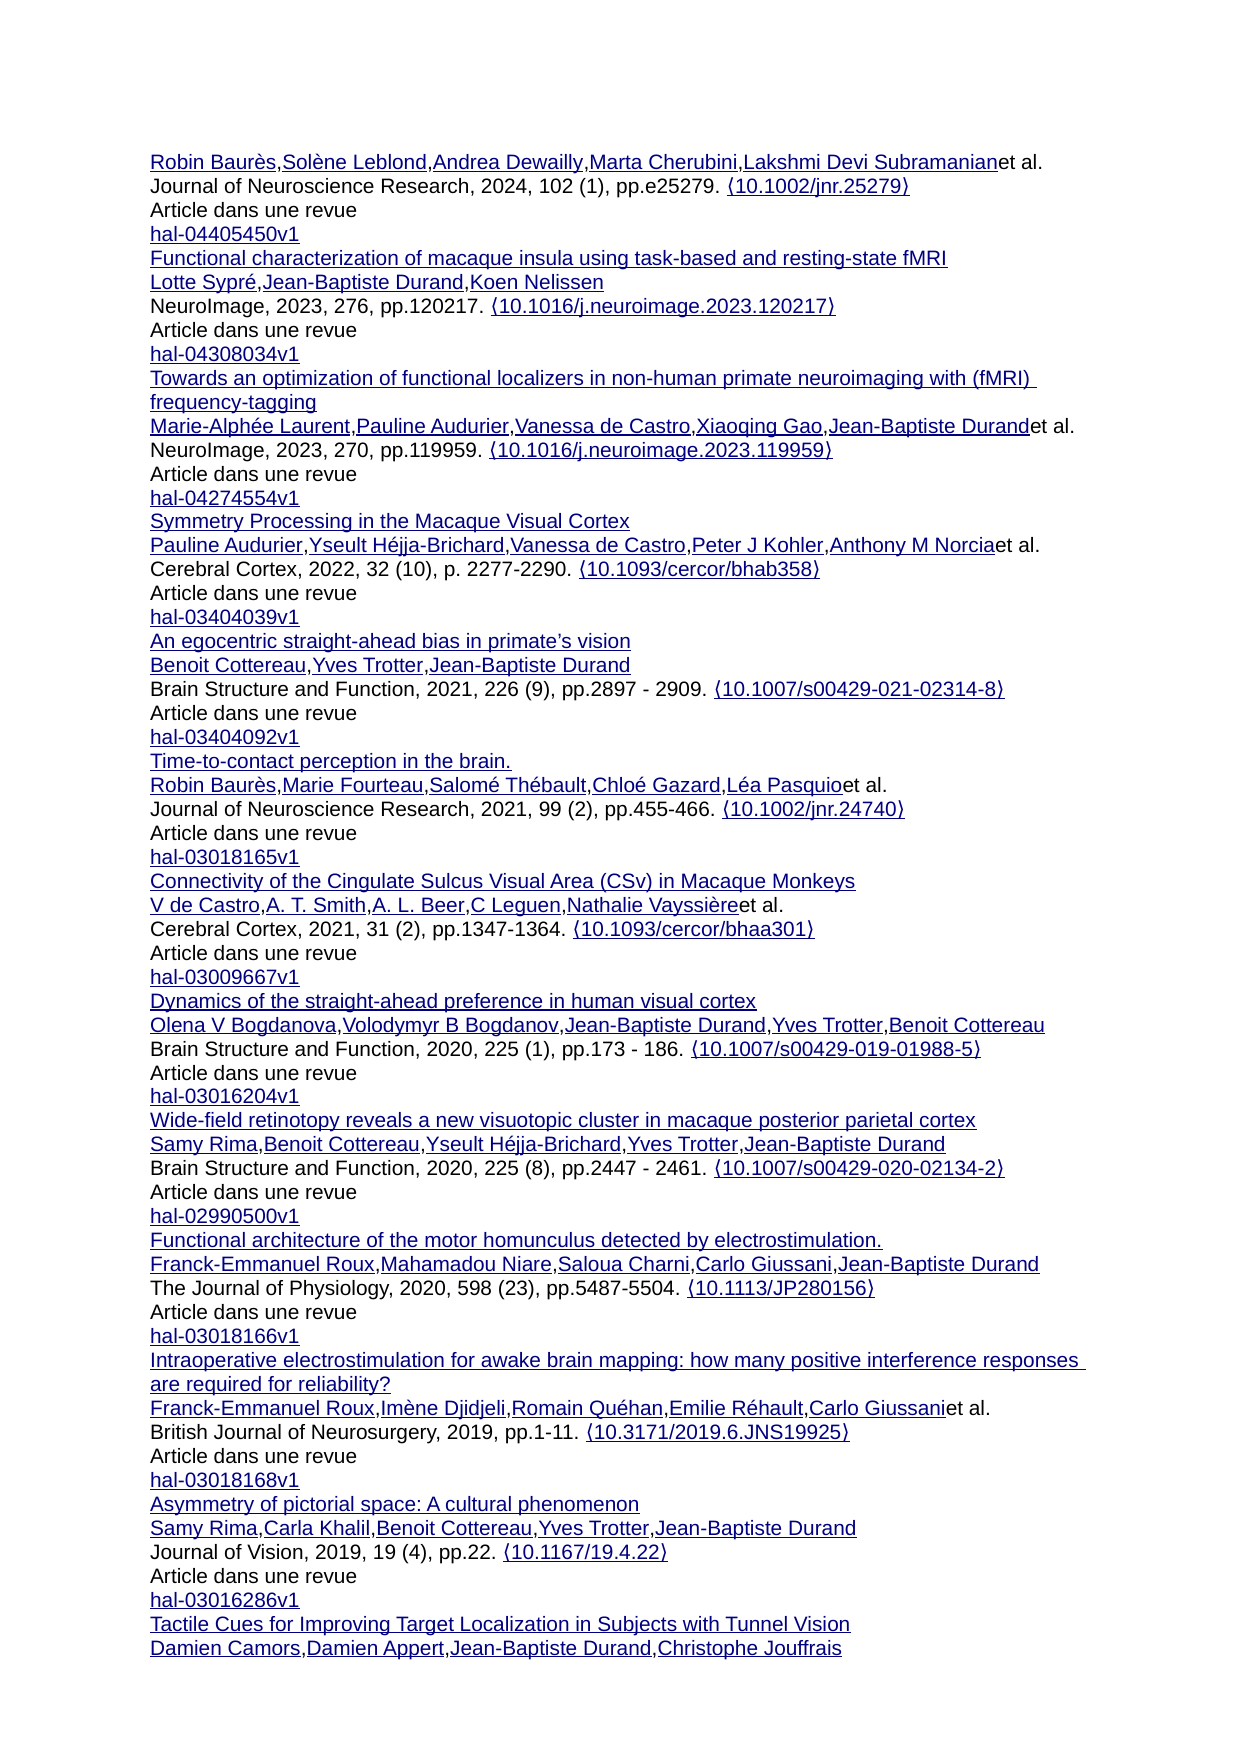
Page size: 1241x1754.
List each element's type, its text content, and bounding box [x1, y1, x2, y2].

table_cell Tactile Cues for Improving Target Localization in Subjects with Tunnel Vision Damien Camors,Damien Appert,Jean-Baptiste Durand,Christophe Jouffrais [150, 1611, 1090, 1659]
table_cell Functional characterization of macaque insula using task-based and resting-state fMRI Lotte Sypré,Jean-Baptiste Durand,Koen Nelissen NeuroImage, 2023, 276, pp.120217. ⟨10.1016/j.neuroimage.2023.120217⟩ Article dans une revue hal-04308034v1 [150, 246, 1090, 366]
table_cell Symmetry Processing in the Macaque Visual Cortex Pauline Audurier,Yseult Héjja-Brichard,Vanessa de Castro,Peter J Kohler,Anthony M Norciaet al. Cerebral Cortex, 2022, 32 (10), p. 2277-2290. ⟨10.1093/cercor/bhab358⟩ Article dans une revue hal-03404039v1 [150, 509, 1090, 629]
table_cell Dynamics of the straight-ahead preference in human visual cortex Olena V Bogdanova,Volodymyr B Bogdanov,Jean-Baptiste Durand,Yves Trotter,Benoit Cottereau Brain Structure and Function, 2020, 225 (1), pp.173 - 186. ⟨10.1007/s00429-019-01988-5⟩ Article dans une revue hal-03016204v1 [150, 989, 1090, 1108]
table_cell Towards an optimization of functional localizers in non-human primate neuroimaging with (fMRI) frequency-tagging Marie-Alphée Laurent,Pauline Audurier,Vanessa de Castro,Xiaoqing Gao,Jean-Baptiste Durandet al. NeuroImage, 2023, 270, pp.119959. ⟨10.1016/j.neuroimage.2023.119959⟩ Article dans une revue hal-04274554v1 [150, 366, 1090, 509]
table_cell Intraoperative electrostimulation for awake brain mapping: how many positive interference responses are required for reliability? Franck-Emmanuel Roux,Imène Djidjeli,Romain Quéhan,Emilie Réhault,Carlo Giussaniet al. British Journal of Neurosurgery, 2019, pp.1-11. ⟨10.3171/2019.6.JNS19925⟩ Article dans une revue hal-03018168v1 [150, 1348, 1090, 1492]
table_cell An egocentric straight-ahead bias in primate’s vision Benoit Cottereau,Yves Trotter,Jean-Baptiste Durand Brain Structure and Function, 2021, 226 (9), pp.2897 - 2909. ⟨10.1007/s00429-021-02314-8⟩ Article dans une revue hal-03404092v1 [150, 629, 1090, 749]
table_cell Connectivity of the Cingulate Sulcus Visual Area (CSv) in Macaque Monkeys V de Castro,A. T. Smith,A. L. Beer,C Leguen,Nathalie Vayssièreet al. Cerebral Cortex, 2021, 31 (2), pp.1347-1364. ⟨10.1093/cercor/bhaa301⟩ Article dans une revue hal-03009667v1 [150, 869, 1090, 988]
table_cell Wide-field retinotopy reveals a new visuotopic cluster in macaque posterior parietal cortex Samy Rima,Benoit Cottereau,Yseult Héjja-Brichard,Yves Trotter,Jean-Baptiste Durand Brain Structure and Function, 2020, 225 (8), pp.2447 - 2461. ⟨10.1007/s00429-020-02134-2⟩ Article dans une revue hal-02990500v1 [150, 1108, 1090, 1228]
table_cell Time-to-contact perception in the brain. Robin Baurès,Marie Fourteau,Salomé Thébault,Chloé Gazard,Léa Pasquioet al. Journal of Neuroscience Research, 2021, 99 (2), pp.455-466. ⟨10.1002/jnr.24740⟩ Article dans une revue hal-03018165v1 [150, 749, 1090, 869]
table_cell Functional architecture of the motor homunculus detected by electrostimulation. Franck-Emmanuel Roux,Mahamadou Niare,Saloua Charni,Carlo Giussani,Jean-Baptiste Durand The Journal of Physiology, 2020, 598 (23), pp.5487-5504. ⟨10.1113/JP280156⟩ Article dans une revue hal-03018166v1 [150, 1228, 1090, 1348]
table_cell Asymmetry of pictorial space: A cultural phenomenon Samy Rima,Carla Khalil,Benoit Cottereau,Yves Trotter,Jean-Baptiste Durand Journal of Vision, 2019, 19 (4), pp.22. ⟨10.1167/19.4.22⟩ Article dans une revue hal-03016286v1 [150, 1492, 1090, 1611]
table_cell Robin Baurès,Solène Leblond,Andrea Dewailly,Marta Cherubini,Lakshmi Devi Subramanianet al. Journal of Neuroscience Research, 2024, 102 (1), pp.e25279. ⟨10.1002/jnr.25279⟩ Article dans une revue hal-04405450v1 [150, 150, 1090, 246]
